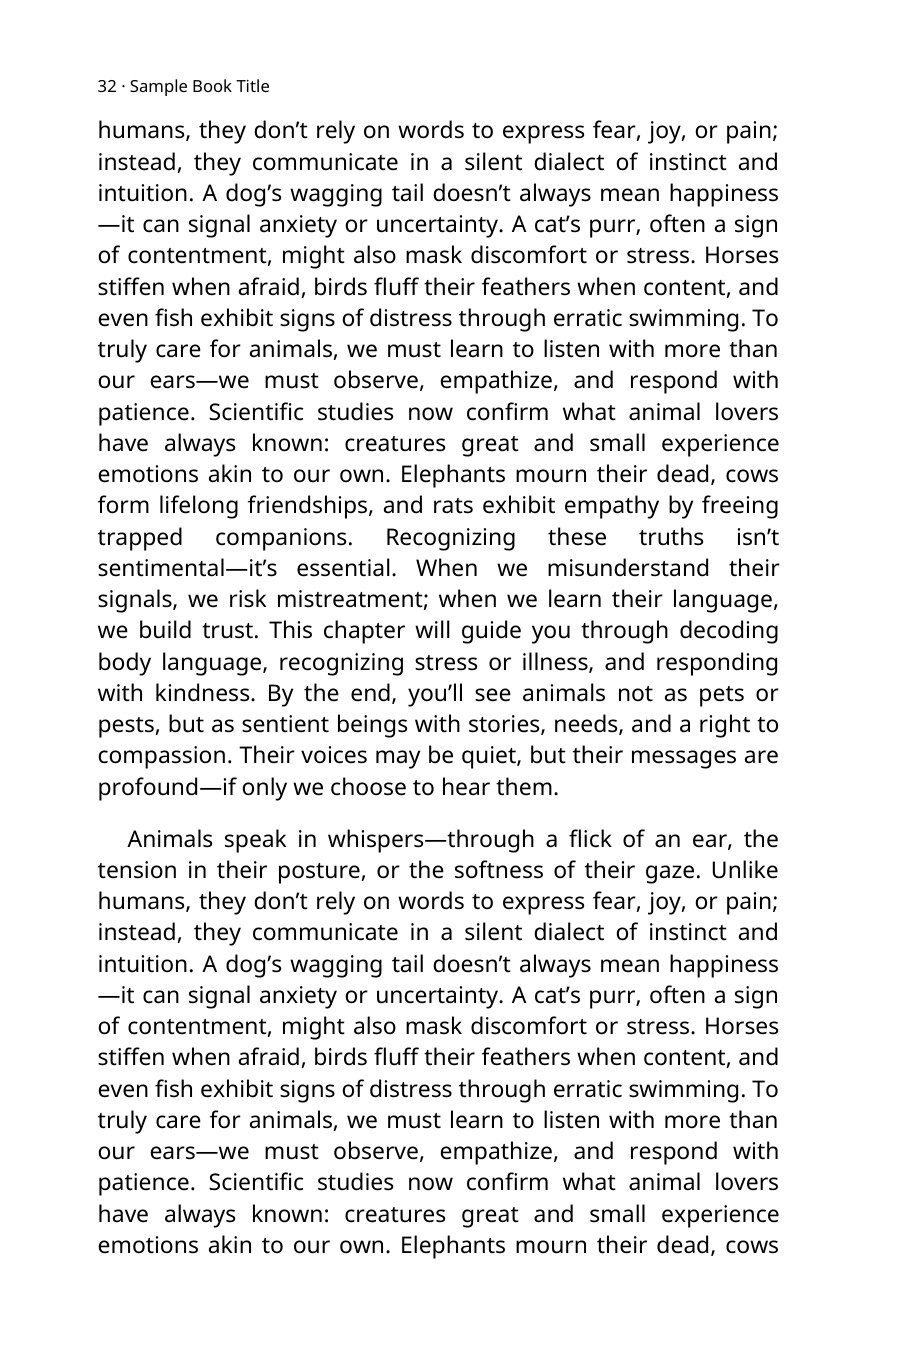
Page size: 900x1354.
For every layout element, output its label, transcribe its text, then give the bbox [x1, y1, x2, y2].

text humans, they don’t rely on words to express fear, joy, or pain; instead, they communicate in a silent dialect of instinct and intuition. A dog’s wagging tail doesn’t always mean happiness—it can signal anxiety or uncertainty. A cat’s purr, often a sign of contentment, might also mask discomfort or stress. Horses stiffen when afraid, birds fluff their feathers when content, and even fish exhibit signs of distress through erratic swimming. To truly care for animals, we must learn to listen with more than our ears—we must observe, empathize, and respond with patience. Scientific studies now confirm what animal lovers have always known: creatures great and small experience emotions akin to our own. Elephants mourn their dead, cows form lifelong friendships, and rats exhibit empathy by freeing trapped companions. Recognizing these truths isn’t sentimental—it’s essential. When we misunderstand their signals, we risk mistreatment; when we learn their language, we build trust. This chapter will guide you through decoding body language, recognizing stress or illness, and responding with kindness. By the end, you’ll see animals not as pets or pests, but as sentient beings with stories, needs, and a right to compassion. Their voices may be quiet, but their messages are profound—if only we choose to hear them. [97, 114, 780, 802]
text Animals speak in whispers—through a flick of an ear, the tension in their posture, or the softness of their gaze. Unlike humans, they don’t rely on words to express fear, joy, or pain; instead, they communicate in a silent dialect of instinct and intuition. A dog’s wagging tail doesn’t always mean happiness—it can signal anxiety or uncertainty. A cat’s purr, often a sign of contentment, might also mask discomfort or stress. Horses stiffen when afraid, birds fluff their feathers when content, and even fish exhibit signs of distress through erratic swimming. To truly care for animals, we must learn to listen with more than our ears—we must observe, empathize, and respond with patience. Scientific studies now confirm what animal lovers have always known: creatures great and small experience emotions akin to our own. Elephants mourn their dead, cows [97, 822, 780, 1260]
